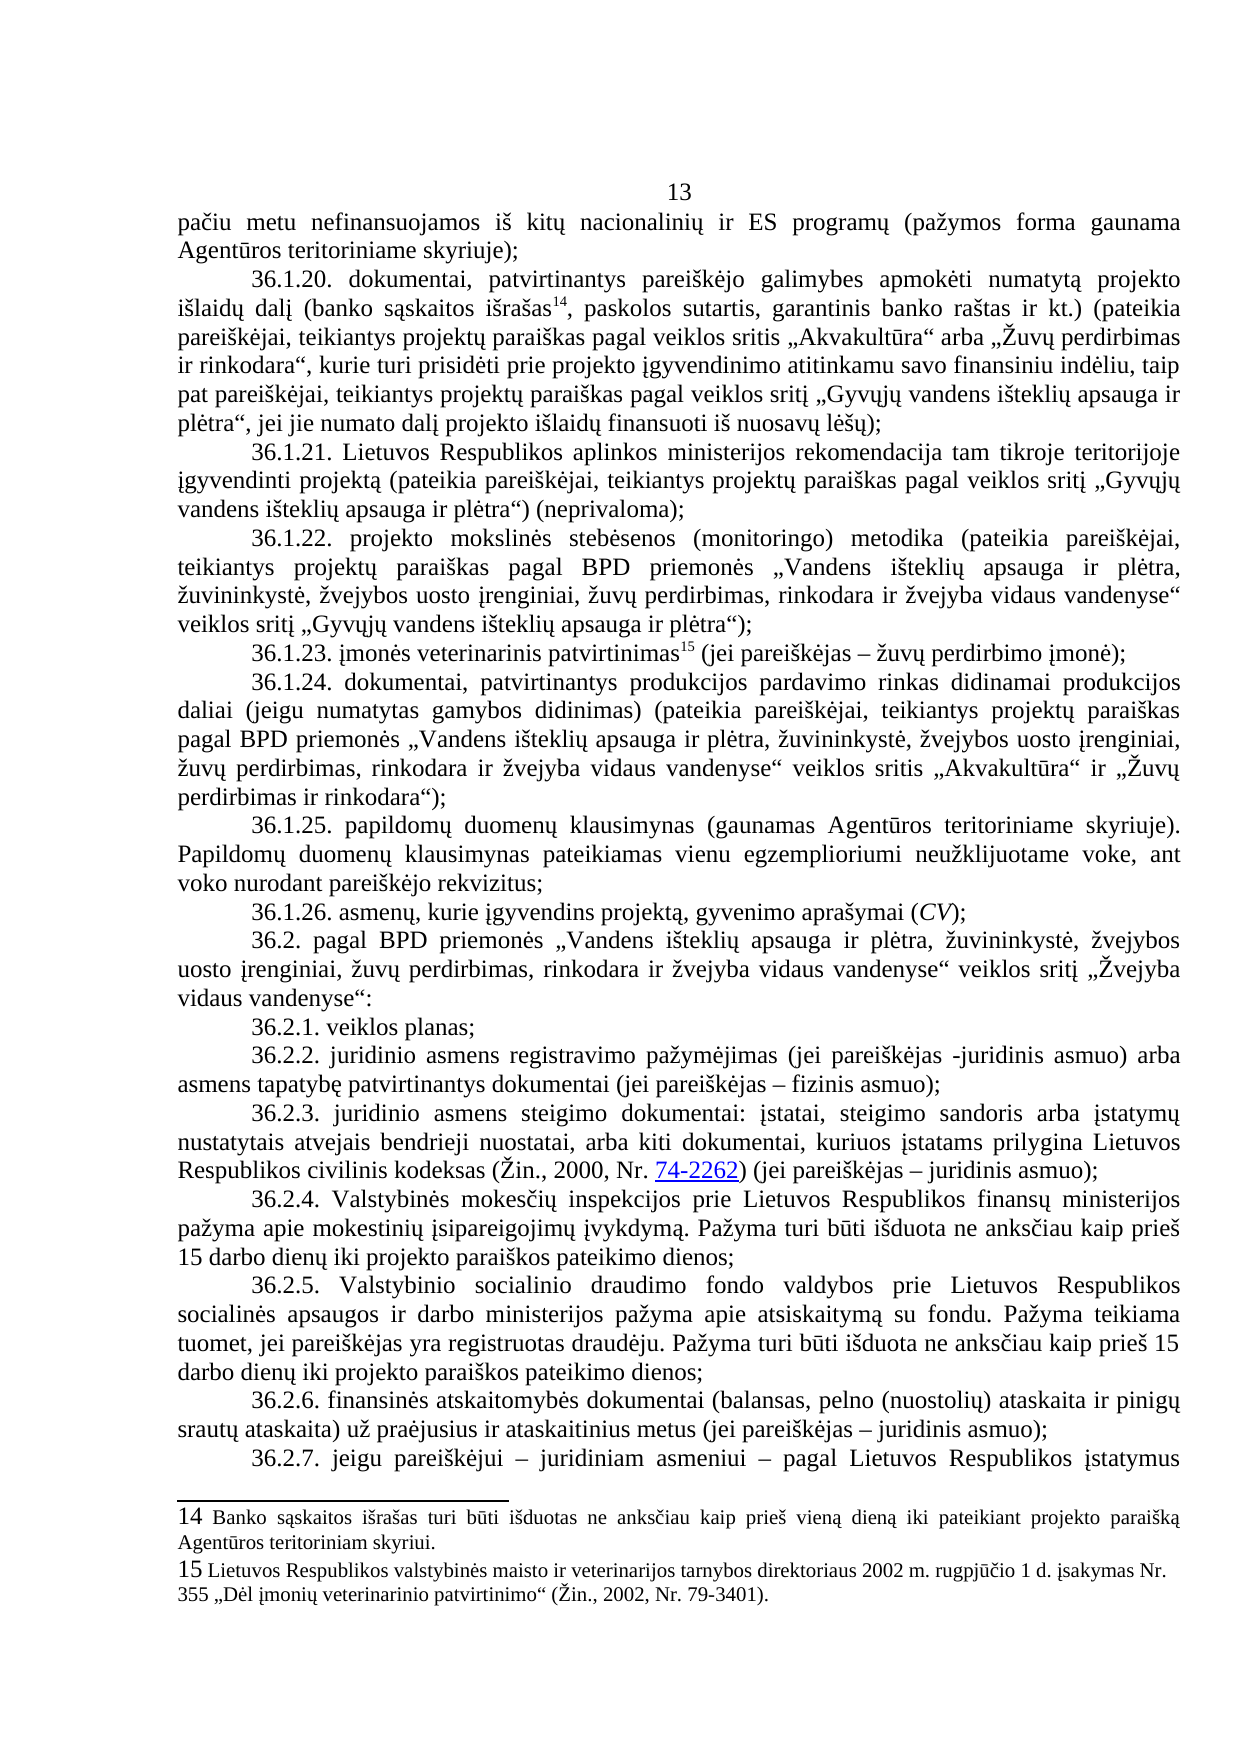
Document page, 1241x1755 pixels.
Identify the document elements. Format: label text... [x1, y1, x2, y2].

text Lietuvos Respublikos valstybinės maisto ir veterinarijos tarnybos direktoriaus 2002 m. rugpjūčio 1 d. įsakymas Nr. 355 „Dėl įmonių veterinarinio patvirtinimo“ (Žin., 2002, Nr. 79-3401). [177, 1554, 1181, 1606]
text 36.2.7. jeigu pareiškėjui – juridiniam asmeniui – pagal Lietuvos Respublikos įstatymus [177, 1443, 1181, 1472]
text 36.2.2. juridinio asmens registravimo pažymėjimas (jei pareiškėjas -juridinis asmuo) arba asmens tapatybę patvirtinantys dokumentai (jei pareiškėjas – fizinis asmuo); [177, 1040, 1181, 1098]
text 36.2. pagal BPD priemonės „Vandens išteklių apsauga ir plėtra, žuvininkystė, žvejybos uosto įrenginiai, žuvų perdirbimas, rinkodara ir žvejyba vidaus vandenyse“ veiklos sritį „Žvejyba vidaus vandenyse“: [177, 925, 1181, 1012]
text 36.1.25. papildomų duomenų klausimynas (gaunamas Agentūros teritoriniame skyriuje). Papildomų duomenų klausimynas pateikiamas vienu egzemplioriumi neužklijuotame voke, ant voko nurodant pareiškėjo rekvizitus; [177, 810, 1181, 897]
text 36.2.4. Valstybinės mokesčių inspekcijos prie Lietuvos Respublikos finansų ministerijos pažyma apie mokestinių įsipareigojimų įvykdymą. Pažyma turi būti išduota ne anksčiau kaip prieš 15 darbo dienų iki projekto paraiškos pateikimo dienos; [177, 1184, 1181, 1270]
text 36.1.26. asmenų, kurie įgyvendins projektą, gyvenimo aprašymai (CV); [177, 897, 1181, 925]
text 36.1.20. dokumentai, patvirtinantys pareiškėjo galimybes apmokėti numatytą projekto išlaidų dalį (banko sąskaitos išrašas, paskolos sutartis, garantinis banko raštas ir kt.) (pateikia pareiškėjai, teikiantys projektų paraiškas pagal veiklos sritis „Akvakultūra“ arba „Žuvų perdirbimas ir rinkodara“, kurie turi prisidėti prie projekto įgyvendinimo atitinkamu savo finansiniu indėliu, taip pat pareiškėjai, teikiantys projektų paraiškas pagal veiklos sritį „Gyvųjų vandens išteklių apsauga ir plėtra“, jei jie numato dalį projekto išlaidų finansuoti iš nuosavų lėšų); [177, 264, 1181, 437]
text pačiu metu nefinansuojamos iš kitų nacionalinių ir ES programų (pažymos forma gaunama Agentūros teritoriniame skyriuje); [177, 207, 1181, 264]
text 36.1.21. Lietuvos Respublikos aplinkos ministerijos rekomendacija tam tikroje teritorijoje įgyvendinti projektą (pateikia pareiškėjai, teikiantys projektų paraiškas pagal veiklos sritį „Gyvųjų vandens išteklių apsauga ir plėtra“) (neprivaloma); [177, 437, 1181, 523]
text 36.2.3. juridinio asmens steigimo dokumentai: įstatai, steigimo sandoris arba įstatymų nustatytais atvejais bendrieji nuostatai, arba kiti dokumentai, kuriuos įstatams prilygina Lietuvos Respublikos civilinis kodeksas (Žin., 2000, Nr. 74-2262) (jei pareiškėjas – juridinis asmuo); [177, 1098, 1181, 1184]
text Banko sąskaitos išrašas turi būti išduotas ne anksčiau kaip prieš vieną dieną iki pateikiant projekto paraišką Agentūros teritoriniam skyriui. [177, 1501, 1181, 1554]
text 36.2.5. Valstybinio socialinio draudimo fondo valdybos prie Lietuvos Respublikos socialinės apsaugos ir darbo ministerijos pažyma apie atsiskaitymą su fondu. Pažyma teikiama tuomet, jei pareiškėjas yra registruotas draudėju. Pažyma turi būti išduota ne anksčiau kaip prieš 15 darbo dienų iki projekto paraiškos pateikimo dienos; [177, 1270, 1181, 1385]
text 36.2.6. finansinės atskaitomybės dokumentai (balansas, pelno (nuostolių) ataskaita ir pinigų srautų ataskaita) už praėjusius ir ataskaitinius metus (jei pareiškėjas – juridinis asmuo); [177, 1385, 1181, 1443]
text 36.2.1. veiklos planas; [177, 1012, 1181, 1040]
text 36.1.22. projekto mokslinės stebėsenos (monitoringo) metodika (pateikia pareiškėjai, teikiantys projektų paraiškas pagal BPD priemonės „Vandens išteklių apsauga ir plėtra, žuvininkystė, žvejybos uosto įrenginiai, žuvų perdirbimas, rinkodara ir žvejyba vidaus vandenyse“ veiklos sritį „Gyvųjų vandens išteklių apsauga ir plėtra“); [177, 523, 1181, 638]
text 36.1.24. dokumentai, patvirtinantys produkcijos pardavimo rinkas didinamai produkcijos daliai (jeigu numatytas gamybos didinimas) (pateikia pareiškėjai, teikiantys projektų paraiškas pagal BPD priemonės „Vandens išteklių apsauga ir plėtra, žuvininkystė, žvejybos uosto įrenginiai, žuvų perdirbimas, rinkodara ir žvejyba vidaus vandenyse“ veiklos sritis „Akvakultūra“ ir „Žuvų perdirbimas ir rinkodara“); [177, 667, 1181, 810]
text 36.1.23. įmonės veterinarinis patvirtinimas (jei pareiškėjas – žuvų perdirbimo įmonė); [177, 638, 1181, 667]
